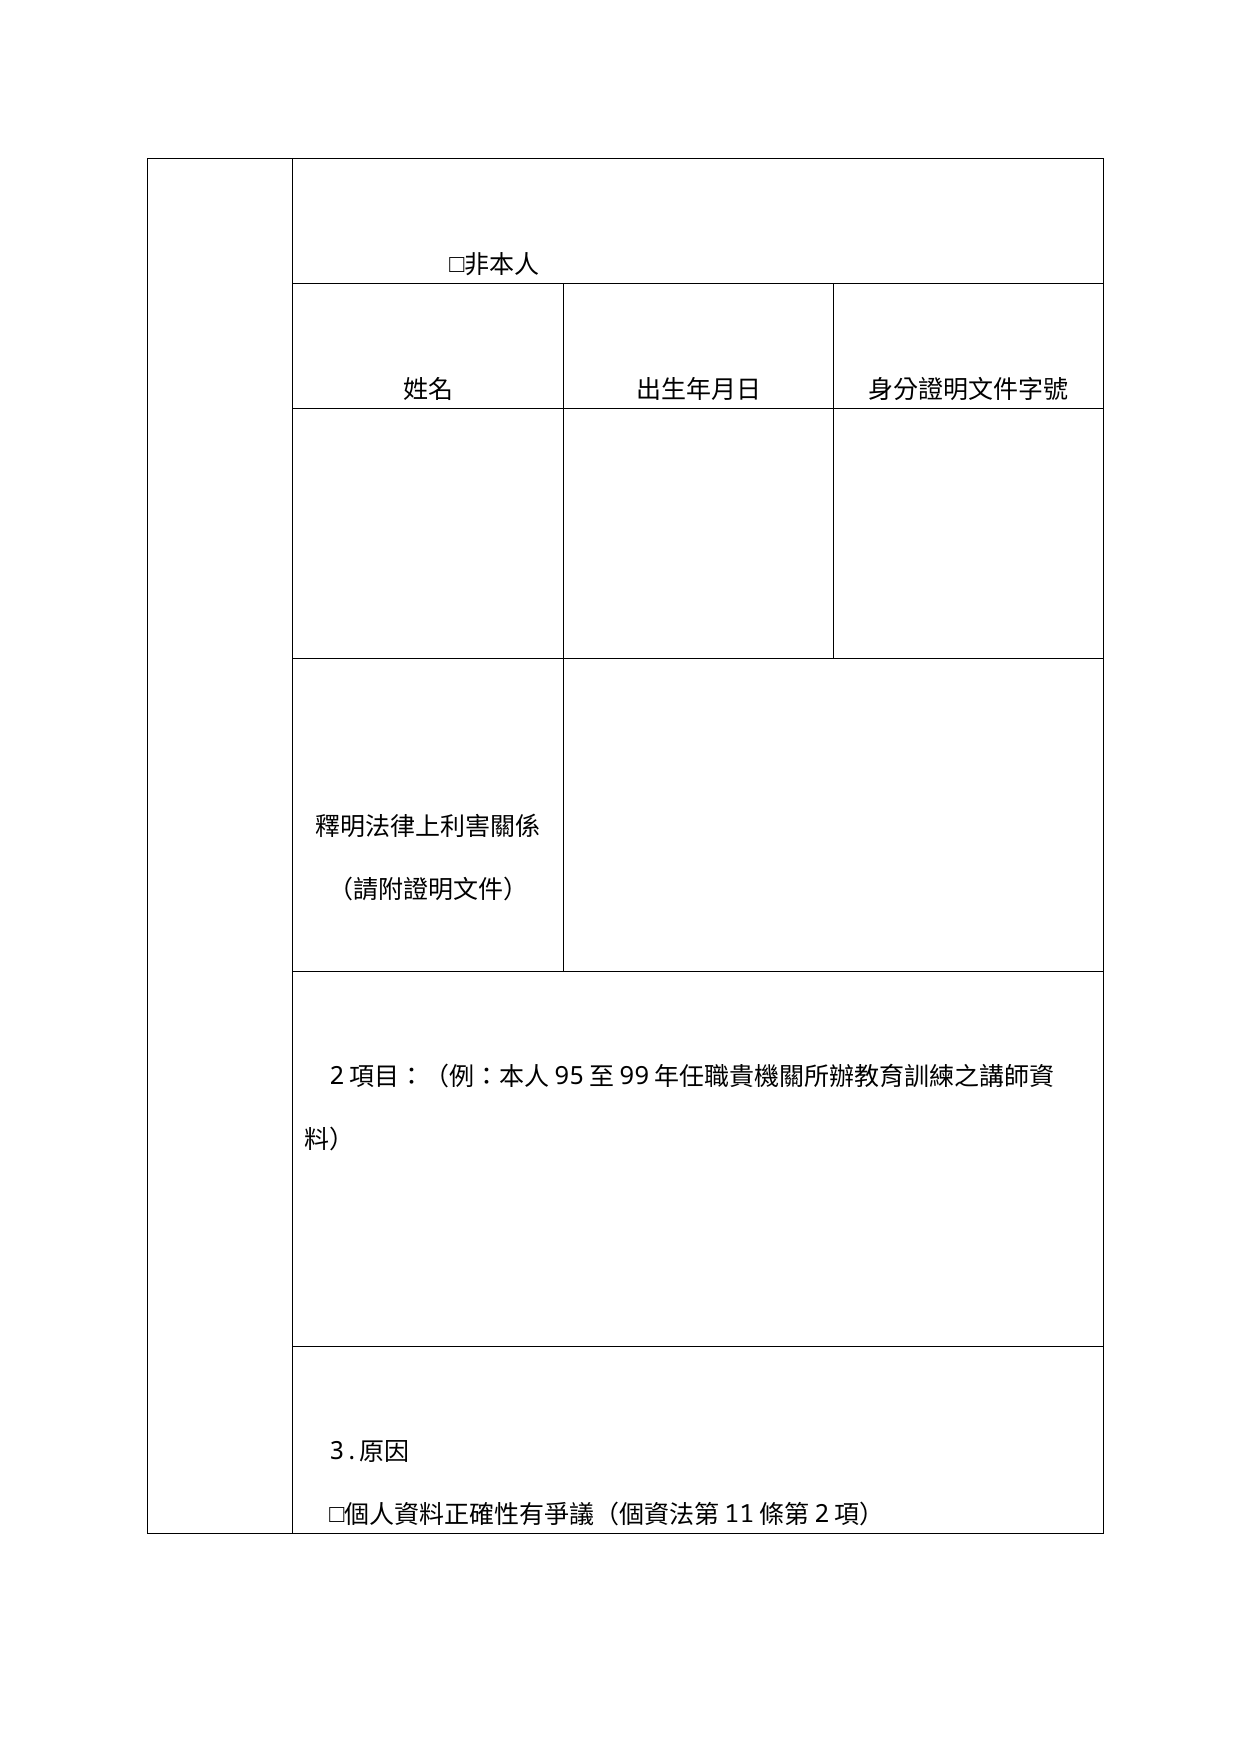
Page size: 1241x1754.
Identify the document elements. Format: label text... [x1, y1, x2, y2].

table_cell 出生年月日 [564, 284, 833, 408]
table_cell 姓名 [293, 284, 563, 408]
table_cell [564, 409, 833, 658]
table_cell 2項目：（例：本人95至99年任職貴機關所辦教育訓練之講師資料） [293, 972, 1103, 1346]
table_cell [834, 409, 1103, 658]
table_cell [293, 409, 563, 658]
table_cell [148, 159, 292, 1533]
table_cell □非本人 [293, 159, 1103, 283]
table_cell 3.原因 □個人資料正確性有爭議（個資法第11條第2項） [293, 1347, 1103, 1533]
table_cell 釋明法律上利害關係（請附證明文件） [293, 659, 563, 971]
table_cell [564, 659, 1103, 971]
table_cell 身分證明文件字號 [834, 284, 1103, 408]
